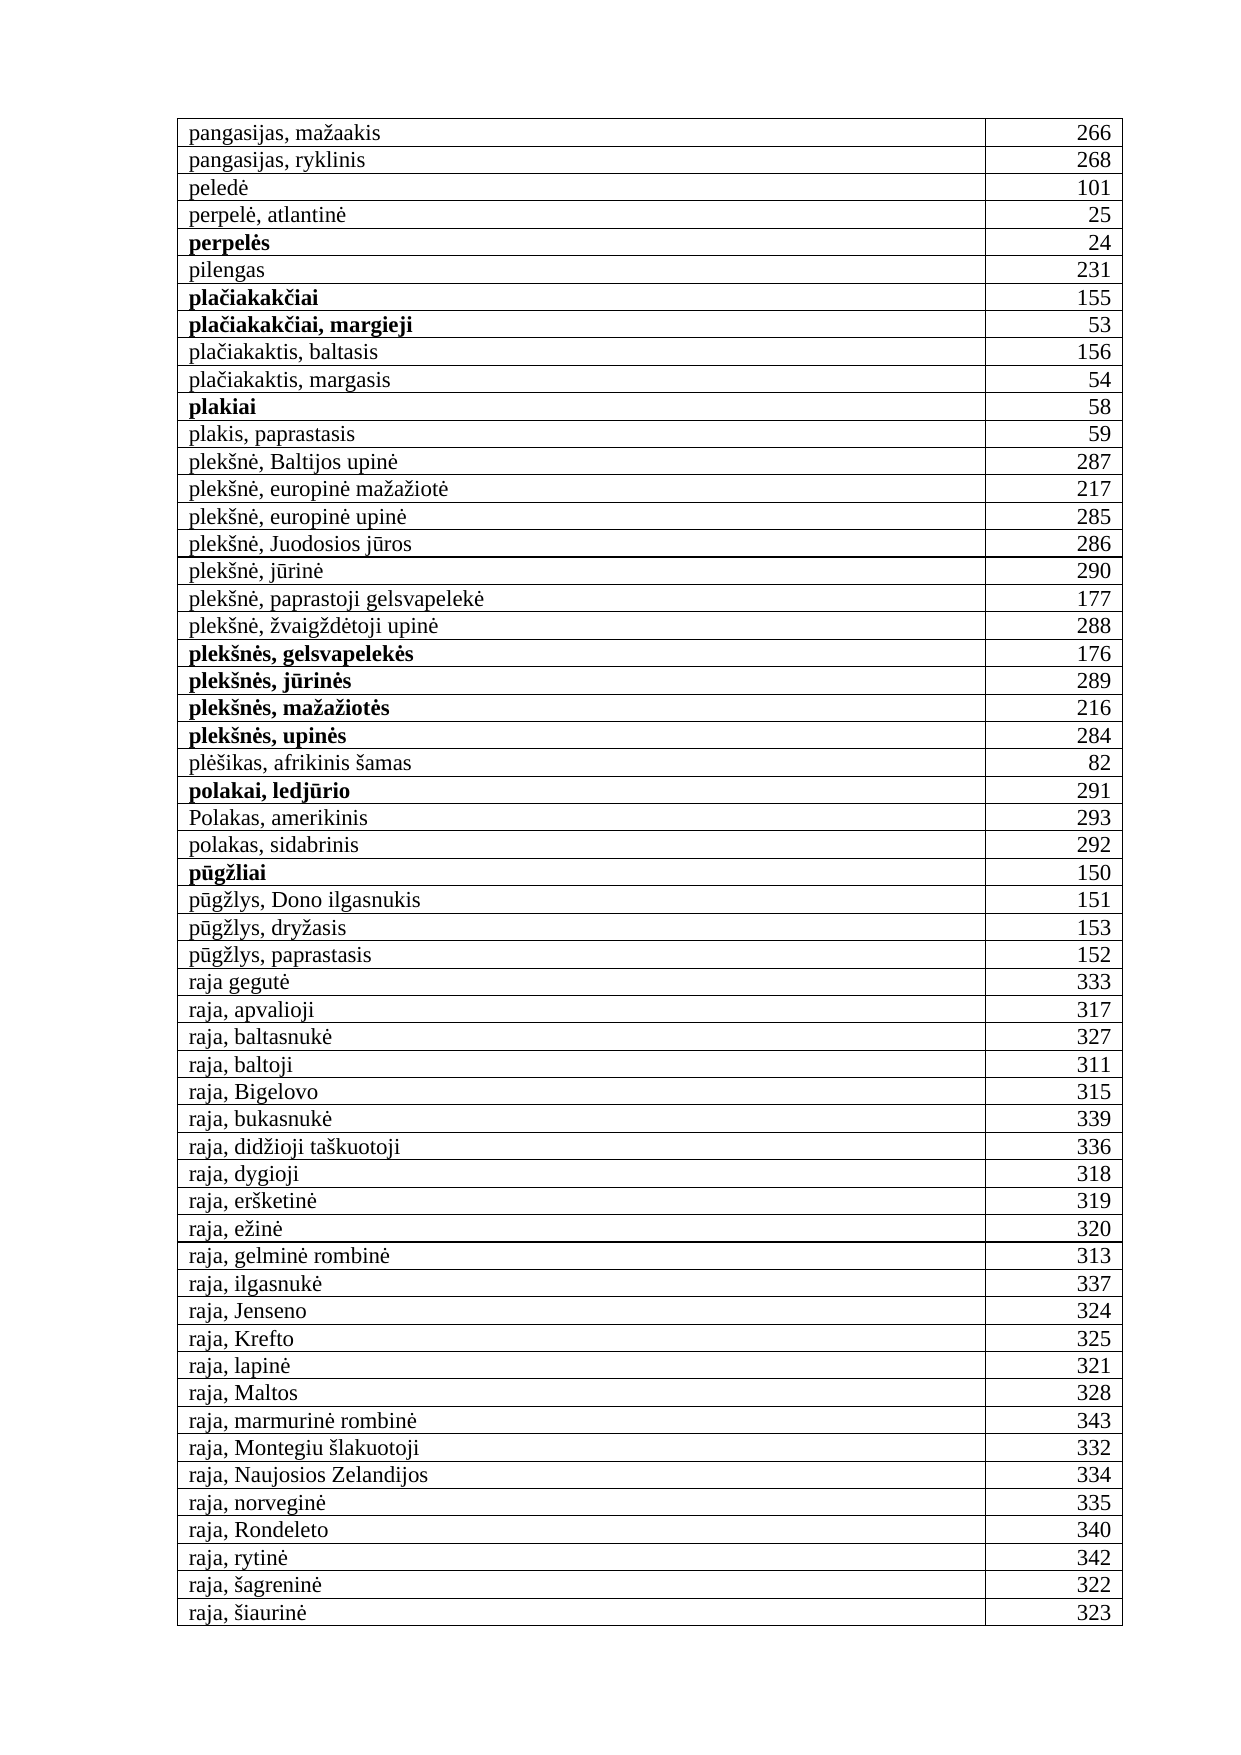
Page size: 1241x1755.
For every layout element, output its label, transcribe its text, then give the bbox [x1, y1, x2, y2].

table_cell 59 [986, 421, 1122, 447]
table_cell plėšikas, afrikinis šamas [178, 749, 985, 776]
table_cell 287 [986, 448, 1122, 474]
table_cell 322 [986, 1571, 1122, 1597]
table_cell 284 [986, 722, 1122, 748]
table_cell polakai, ledjūrio [178, 777, 985, 803]
table_cell pangasijas, ryklinis [178, 147, 985, 173]
table_cell plakis, paprastasis [178, 421, 985, 447]
table_cell plekšnės, mažažiotės [178, 695, 985, 721]
table_cell 318 [986, 1160, 1122, 1187]
table_cell 340 [986, 1516, 1122, 1543]
table_cell raja, gelminė rombinė [178, 1243, 985, 1269]
table_cell 268 [986, 147, 1122, 173]
table_cell raja, šagreninė [178, 1571, 985, 1597]
table_cell 153 [986, 914, 1122, 940]
table_cell plačiakakčiai, margieji [178, 311, 985, 337]
table_cell 293 [986, 804, 1122, 830]
table_cell 320 [986, 1215, 1122, 1241]
table_cell 58 [986, 393, 1122, 419]
table_cell 101 [986, 174, 1122, 200]
table_cell raja, baltoji [178, 1051, 985, 1077]
table_cell 266 [986, 119, 1122, 146]
table_cell 317 [986, 996, 1122, 1022]
table_cell 288 [986, 612, 1122, 639]
table_cell plekšnės, upinės [178, 722, 985, 748]
table_cell 152 [986, 941, 1122, 967]
table_cell plačiakaktis, margasis [178, 366, 985, 392]
table_cell perpelės [178, 229, 985, 255]
table_cell 333 [986, 969, 1122, 995]
table_cell 327 [986, 1023, 1122, 1049]
table_cell 324 [986, 1297, 1122, 1323]
table_cell pūgžlys, dryžasis [178, 914, 985, 940]
table_cell 337 [986, 1270, 1122, 1296]
table_cell 286 [986, 530, 1122, 556]
table_cell plakiai [178, 393, 985, 419]
table_cell pūgžlys, paprastasis [178, 941, 985, 967]
table_cell 328 [986, 1379, 1122, 1406]
table_cell 176 [986, 640, 1122, 666]
table_cell raja, rytinė [178, 1544, 985, 1570]
table_cell 323 [986, 1599, 1122, 1625]
table_cell plekšnė, paprastoji gelsvapelekė [178, 585, 985, 611]
table_cell raja, norveginė [178, 1489, 985, 1515]
table_cell 151 [986, 886, 1122, 913]
table_cell pūgžliai [178, 859, 985, 885]
table_cell 150 [986, 859, 1122, 885]
table_cell 343 [986, 1407, 1122, 1433]
table_cell 177 [986, 585, 1122, 611]
table_cell 292 [986, 831, 1122, 858]
table_cell raja, Bigelovo [178, 1078, 985, 1104]
table_cell raja, apvalioji [178, 996, 985, 1022]
table_cell plačiakakčiai [178, 284, 985, 310]
table_cell 325 [986, 1325, 1122, 1351]
table_cell plekšnės, gelsvapelekės [178, 640, 985, 666]
table_cell 289 [986, 667, 1122, 693]
table_cell 336 [986, 1133, 1122, 1159]
table_cell pangasijas, mažaakis [178, 119, 985, 146]
table_cell 217 [986, 475, 1122, 502]
table_cell 156 [986, 338, 1122, 365]
table_cell 290 [986, 558, 1122, 584]
table_cell raja, didžioji taškuotoji [178, 1133, 985, 1159]
table_cell 315 [986, 1078, 1122, 1104]
table_cell Polakas, amerikinis [178, 804, 985, 830]
table_cell 24 [986, 229, 1122, 255]
table_cell 155 [986, 284, 1122, 310]
table_cell raja, Naujosios Zelandijos [178, 1462, 985, 1488]
table_cell 216 [986, 695, 1122, 721]
table_cell raja, eršketinė [178, 1188, 985, 1214]
table_cell 334 [986, 1462, 1122, 1488]
table_cell raja, baltasnukė [178, 1023, 985, 1049]
table_cell raja, Rondeleto [178, 1516, 985, 1543]
table_cell 342 [986, 1544, 1122, 1570]
table_cell raja gegutė [178, 969, 985, 995]
table_cell 311 [986, 1051, 1122, 1077]
table_cell 291 [986, 777, 1122, 803]
table_cell plekšnė, europinė upinė [178, 503, 985, 529]
table_cell 332 [986, 1434, 1122, 1461]
table_cell raja, marmurinė rombinė [178, 1407, 985, 1433]
table_cell plekšnė, žvaigždėtoji upinė [178, 612, 985, 639]
table_cell raja, dygioji [178, 1160, 985, 1187]
table_cell 319 [986, 1188, 1122, 1214]
table_cell plekšnės, jūrinės [178, 667, 985, 693]
table_cell plekšnė, Baltijos upinė [178, 448, 985, 474]
table_cell 231 [986, 256, 1122, 282]
table_cell pūgžlys, Dono ilgasnukis [178, 886, 985, 913]
table_cell perpelė, atlantinė [178, 201, 985, 228]
table_cell raja, Maltos [178, 1379, 985, 1406]
table_cell raja, bukasnukė [178, 1105, 985, 1132]
table_cell raja, ežinė [178, 1215, 985, 1241]
table_cell raja, lapinė [178, 1352, 985, 1378]
table_cell 54 [986, 366, 1122, 392]
table_cell plačiakaktis, baltasis [178, 338, 985, 365]
table_cell 82 [986, 749, 1122, 776]
table_cell raja, Jenseno [178, 1297, 985, 1323]
table_cell 321 [986, 1352, 1122, 1378]
table_cell pilengas [178, 256, 985, 282]
table_cell 285 [986, 503, 1122, 529]
table_cell 339 [986, 1105, 1122, 1132]
table_cell raja, Montegiu šlakuotoji [178, 1434, 985, 1461]
table_cell raja, Krefto [178, 1325, 985, 1351]
table_cell plekšnė, Juodosios jūros [178, 530, 985, 556]
table_cell peledė [178, 174, 985, 200]
table_cell plekšnė, europinė mažažiotė [178, 475, 985, 502]
table_cell polakas, sidabrinis [178, 831, 985, 858]
table_cell plekšnė, jūrinė [178, 558, 985, 584]
table_cell 25 [986, 201, 1122, 228]
table_cell 313 [986, 1243, 1122, 1269]
table_cell raja, šiaurinė [178, 1599, 985, 1625]
table_cell 53 [986, 311, 1122, 337]
table_cell 335 [986, 1489, 1122, 1515]
table_cell raja, ilgasnukė [178, 1270, 985, 1296]
